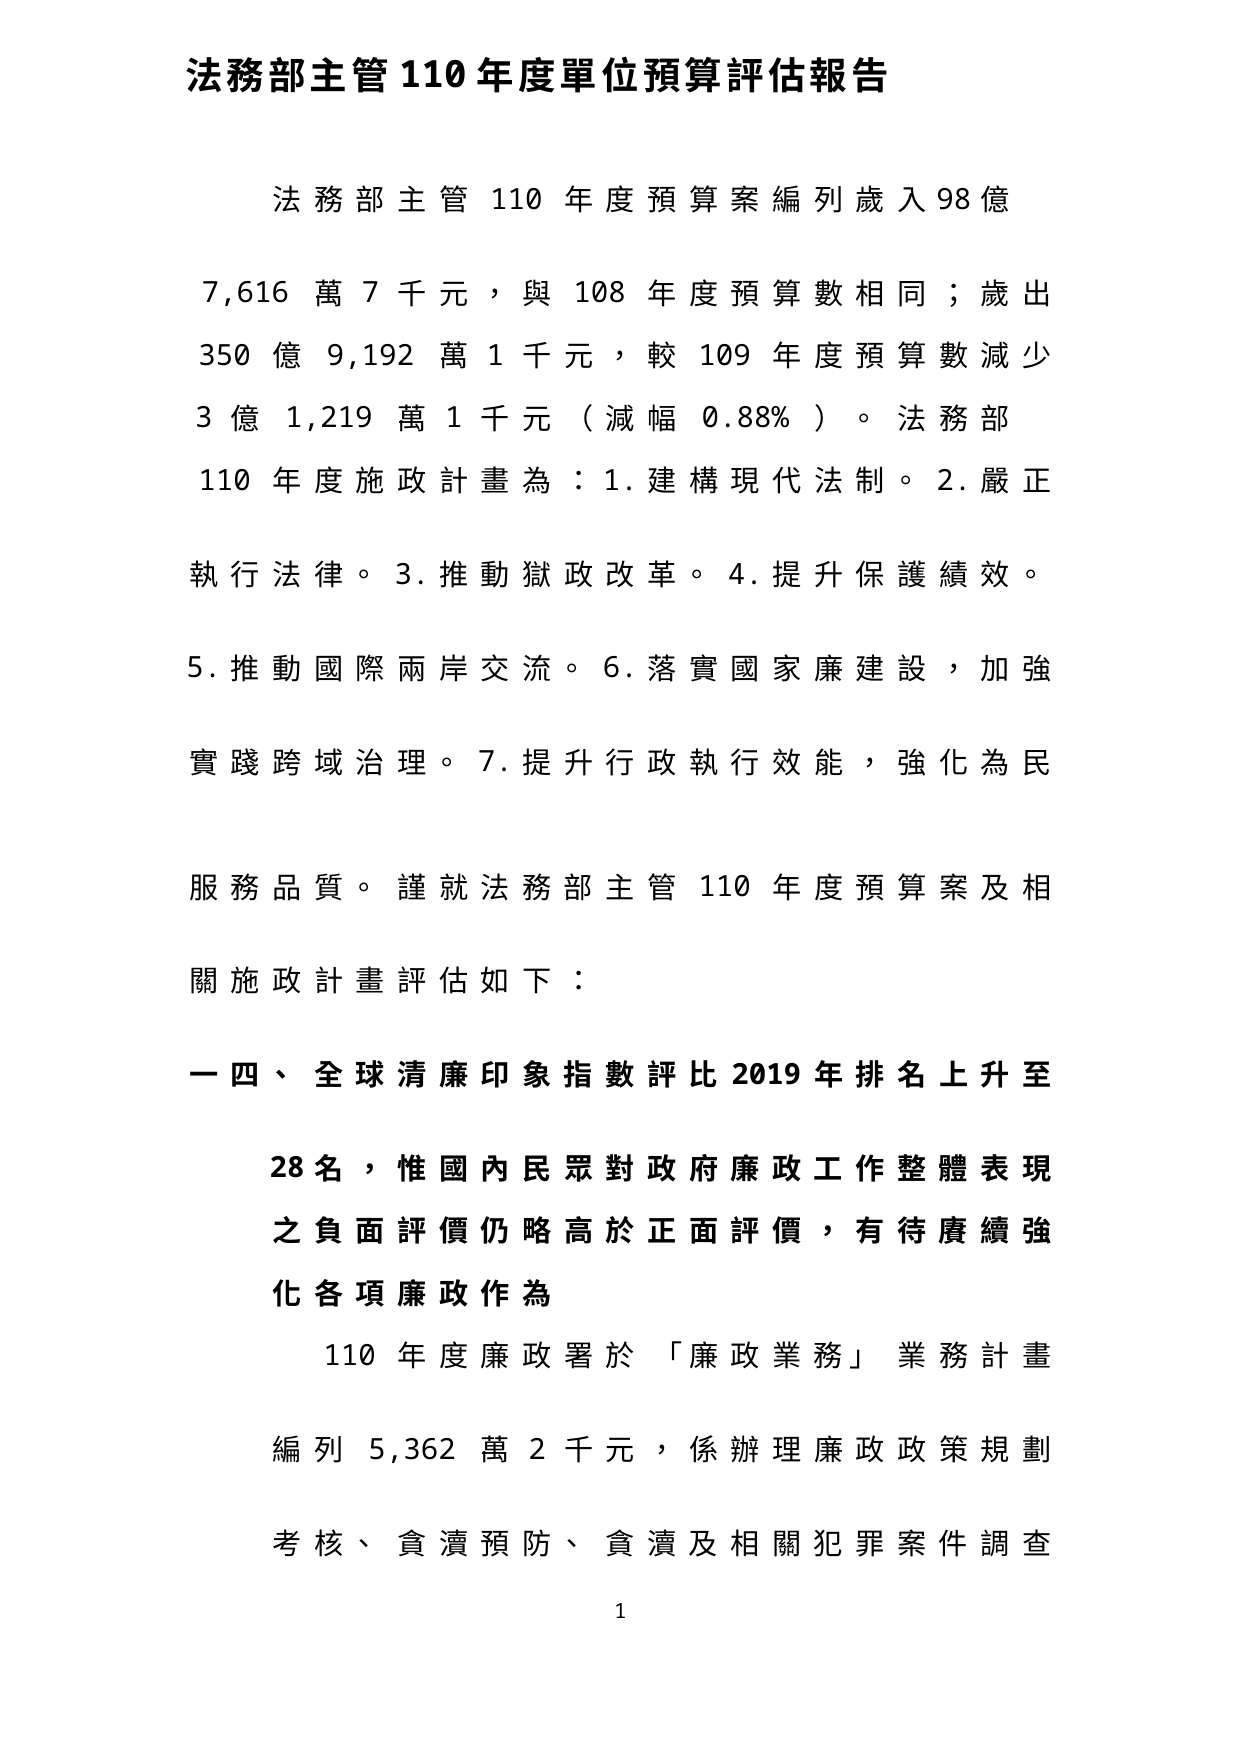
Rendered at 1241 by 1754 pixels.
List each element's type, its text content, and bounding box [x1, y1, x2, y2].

text 法務部主管110年度單位預算評估報告 [183, 0, 1058, 125]
text 一四、全球清廉印象指數評比2019年排名上升至28名，惟國內民眾對政府廉政工作整體表現之負面評價仍略高於正面評價，有待賡續強化各項廉政作為 [183, 1000, 1058, 1312]
text 110年度廉政署於「廉政業務」業務計畫編列5,362萬2千元，係辦理廉政政策規劃考核、貪瀆預防、貪瀆及相關犯罪案件調查與督導、政風機構督導審核等業務所需經費。2019年全球清廉印象指數評比我國名次雖略有提升，然國內民眾對政府廉政工作整體表現仍認有未盡理想之處，謹說明如下： [242, 1312, 1058, 1562]
text 法務部主管110年度預算案編列歲入98億7,616萬7千元，與108年度預算數相同；歲出350億9,192萬1千元，較109年度預算數減少3億1,219萬1千元（減幅0.88%）。法務部110年度施政計畫為：1.建構現代法制。2.嚴正執行法律。3.推動獄政改革。4.提升保護績效。5.推動國際兩岸交流。6.落實國家廉建設，加強實踐跨域治理。7.提升行政執行效能，強化為民服務品質。謹就法務部主管110年度預算案及相關施政計畫評估如下： [183, 125, 1058, 1000]
